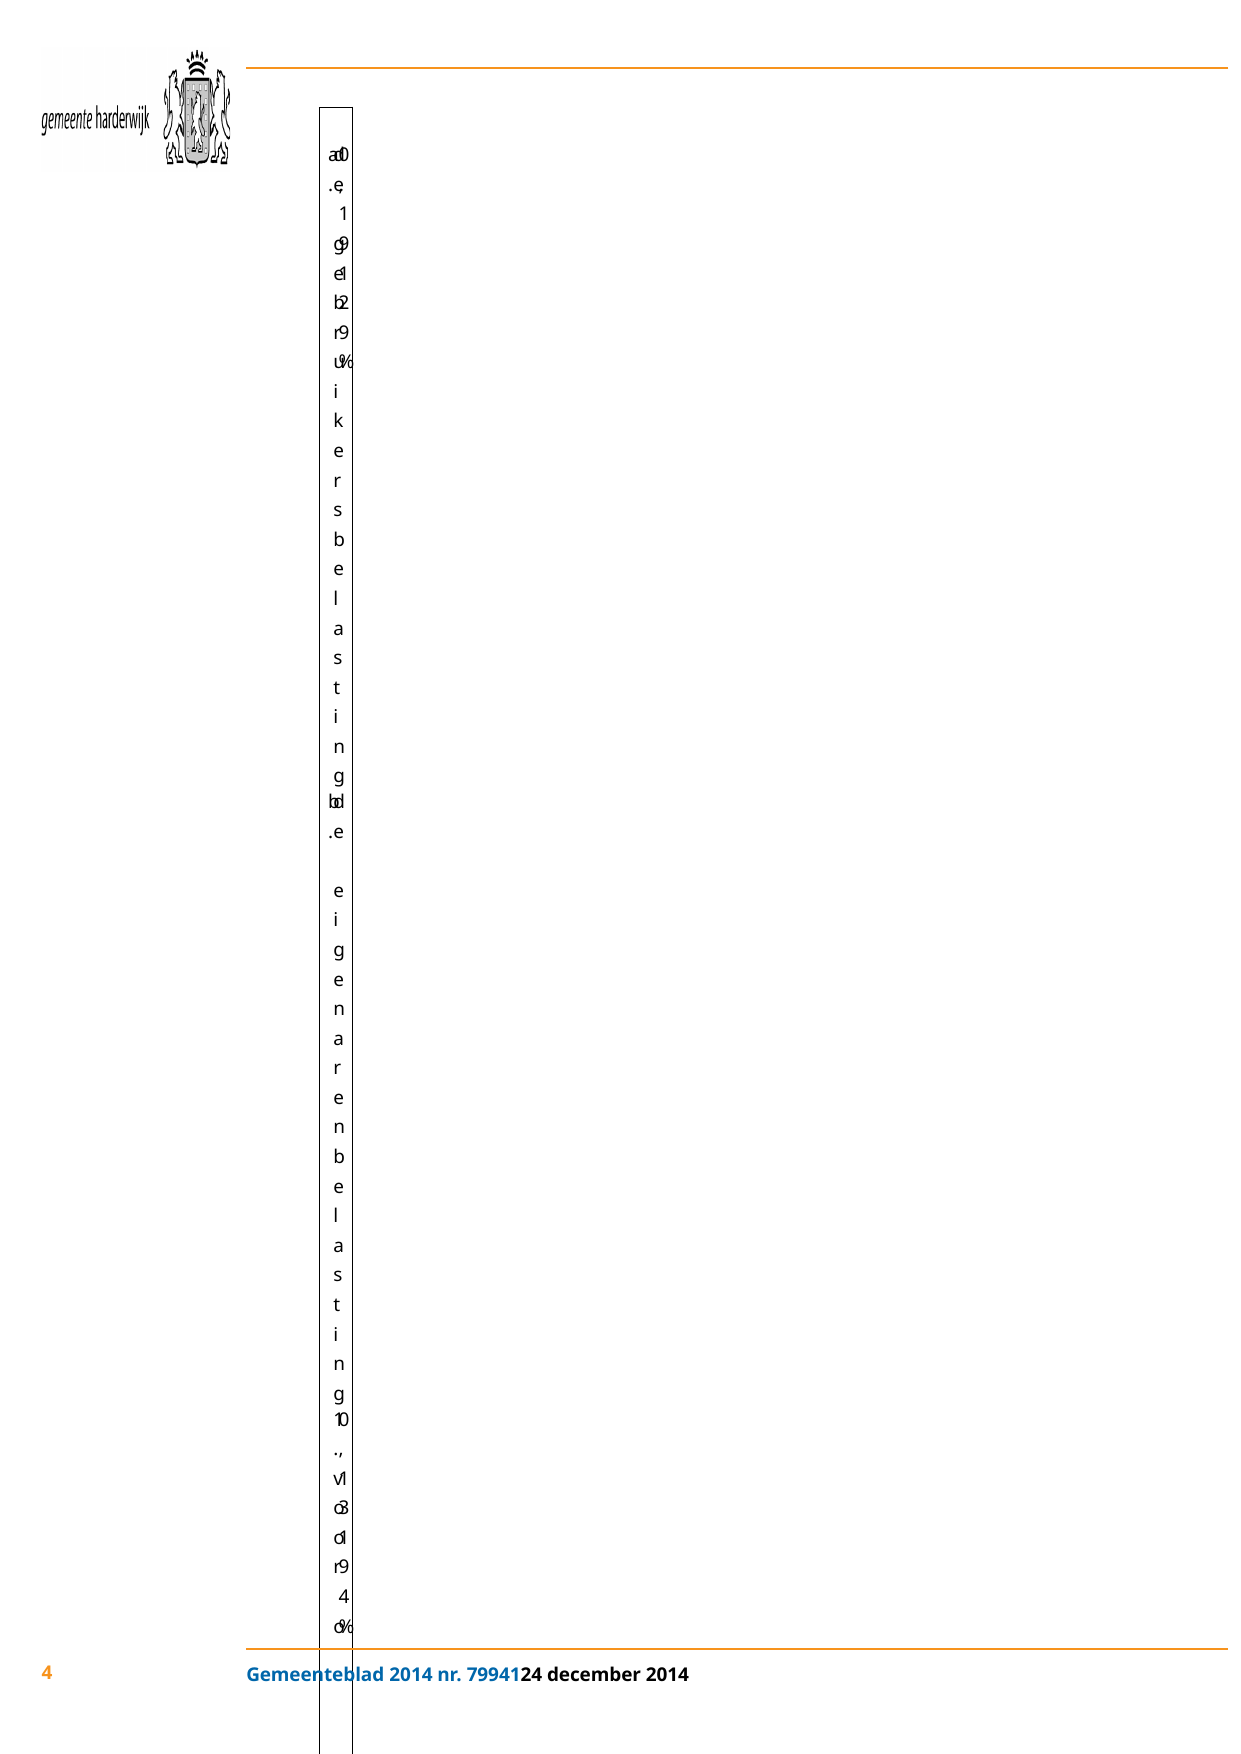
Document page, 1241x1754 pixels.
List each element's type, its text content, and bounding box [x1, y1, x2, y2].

table_header 0,19129% [338, 367, 343, 426]
table_cell [338, 892, 343, 947]
table_cell [338, 1006, 343, 1097]
table_cell de eigenarenbelasting [333, 808, 338, 1301]
table_header 0,19129% [338, 570, 343, 744]
table_cell [338, 1188, 343, 1361]
table_cell de eigenarenbelasting [333, 1302, 338, 1406]
table_header 0,19129% [338, 330, 343, 367]
table_cell [338, 959, 343, 979]
picture [41, 47, 231, 172]
table_cell 0,13194% [338, 1425, 343, 1481]
table_header 0,19129% [338, 452, 343, 537]
table_cell [338, 1124, 343, 1154]
table_header 0,19129% [338, 186, 343, 240]
table_cell [338, 833, 343, 890]
table_cell [338, 788, 343, 798]
table_cell [328, 1406, 333, 1612]
table_cell [338, 807, 343, 831]
table_cell [338, 981, 343, 1006]
table_header de gebruikersbelasting [333, 160, 338, 684]
table_cell 0,13194% [338, 1564, 343, 1598]
table_cell [338, 1361, 343, 1391]
table_header de gebruikersbelasting [333, 685, 338, 788]
table_cell [338, 1099, 343, 1124]
table_cell [338, 1162, 343, 1186]
table_cell b. [328, 788, 333, 1406]
table_header a. [328, 141, 333, 788]
